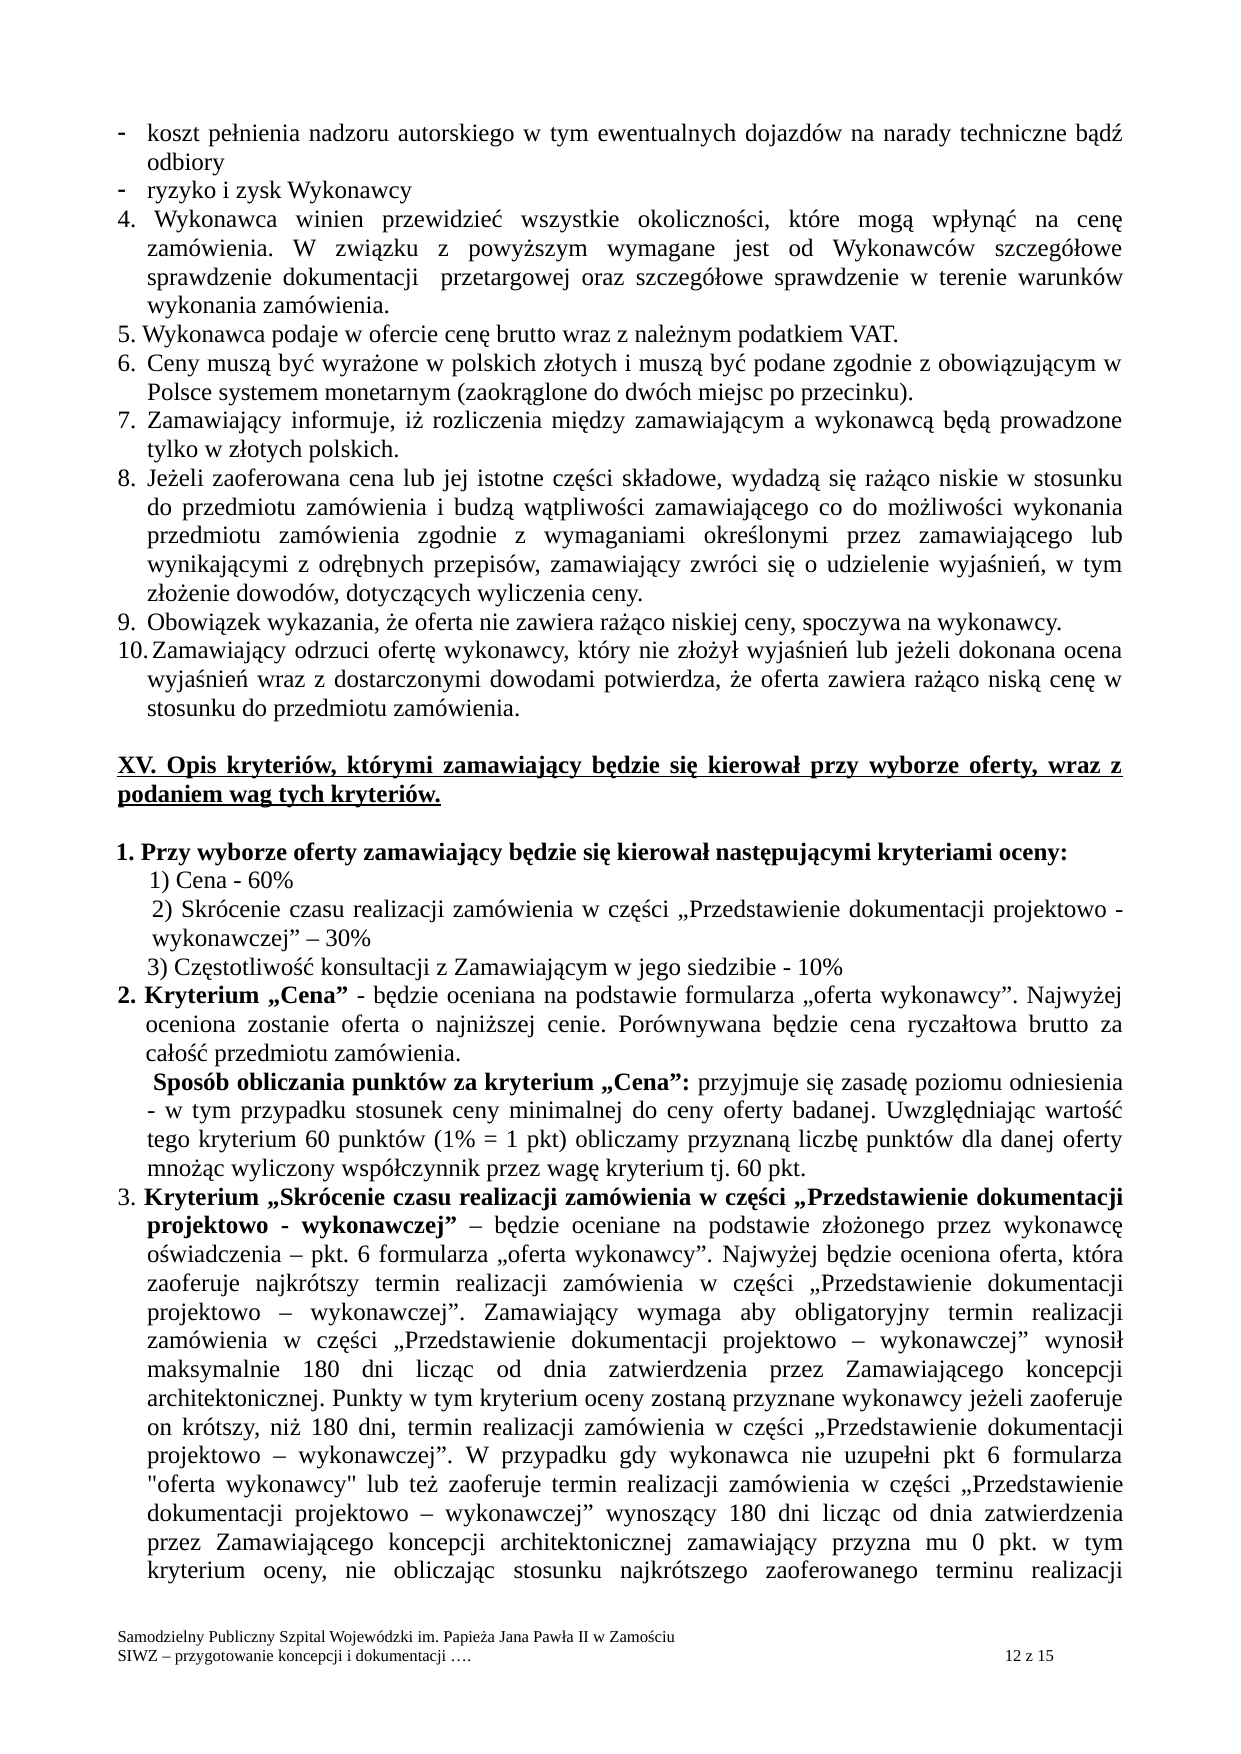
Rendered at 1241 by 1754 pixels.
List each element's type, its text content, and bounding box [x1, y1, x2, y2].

text 1) Cena - 60% [117, 866, 1123, 894]
list ryzyko i zysk Wykonawcy [117, 176, 1123, 204]
text 2) Skrócenie czasu realizacji zamówienia w części „Przedstawienie dokumentacji projektowo - wykonawczej” – 30% [152, 894, 1123, 952]
list Ceny muszą być wyrażone w polskich złotych i muszą być podane zgodnie z obowiązującym w Polsce systemem monetarnym (zaokrąglone do dwóch miejsc po przecinku). [117, 348, 1123, 406]
text 4. Wykonawca winien przewidzieć wszystkie okoliczności, które mogą wpłynąć na cenę zamówienia. W związku z powyższym wymagane jest od Wykonawców szczegółowe sprawdzenie dokumentacji przetargowej oraz szczegółowe sprawdzenie w terenie warunków wykonania zamówienia. [117, 204, 1123, 319]
list Obowiązek wykazania, że oferta nie zawiera rażąco niskiej ceny, spoczywa na wykonawcy. [117, 607, 1123, 636]
text 3. Kryterium „Skrócenie czasu realizacji zamówienia w części „Przedstawienie dokumentacji projektowo - wykonawczej” – będzie oceniane na podstawie złożonego przez wykonawcę oświadczenia – pkt. 6 formularza „oferta wykonawcy”. Najwyżej będzie oceniona oferta, która zaoferuje najkrótszy termin realizacji zamówienia w części „Przedstawienie dokumentacji projektowo – wykonawczej”. Zamawiający wymaga aby obligatoryjny termin realizacji zamówienia w części „Przedstawienie dokumentacji projektowo – wykonawczej” wynosił maksymalnie 180 dni licząc od dnia zatwierdzenia przez Zamawiającego koncepcji architektonicznej. Punkty w tym kryterium oceny zostaną przyznane wykonawcy jeżeli zaoferuje on krótszy, niż 180 dni, termin realizacji zamówienia w części „Przedstawienie dokumentacji projektowo – wykonawczej”. W przypadku gdy wykonawca nie uzupełni pkt 6 formularza "oferta wykonawcy" lub też zaoferuje termin realizacji zamówienia w części „Przedstawienie dokumentacji projektowo – wykonawczej” wynoszący 180 dni licząc od dnia zatwierdzenia przez Zamawiającego koncepcji architektonicznej zamawiający przyzna mu 0 pkt. w tym kryterium oceny, nie obliczając stosunku najkrótszego zaoferowanego terminu realizacji [117, 1182, 1123, 1584]
text 2. Kryterium „Cena” - będzie oceniana na podstawie formularza „oferta wykonawcy”. Najwyżej oceniona zostanie oferta o najniższej cenie. Porównywana będzie cena ryczałtowa brutto za całość przedmiotu zamówienia. [117, 981, 1123, 1067]
text XV. Opis kryteriów, którymi zamawiający będzie się kierował przy wyborze oferty, wraz z [117, 751, 1123, 776]
list koszt pełnienia nadzoru autorskiego w tym ewentualnych dojazdów na narady techniczne bądź odbiory [117, 118, 1123, 176]
text 5. Wykonawca podaje w ofercie cenę brutto wraz z należnym podatkiem VAT. [117, 319, 1123, 348]
list Zamawiający odrzuci ofertę wykonawcy, który nie złożył wyjaśnień lub jeżeli dokonana ocena wyjaśnień wraz z dostarczonymi dowodami potwierdza, że oferta zawiera rażąco niską cenę w stosunku do przedmiotu zamówienia. [117, 636, 1123, 722]
text Sposób obliczania punktów za kryterium „Cena”: przyjmuje się zasadę poziomu odniesienia - w tym przypadku stosunek ceny minimalnej do ceny oferty badanej. Uwzględniając wartość tego kryterium 60 punktów (1% = 1 pkt) obliczamy przyznaną liczbę punktów dla danej oferty mnożąc wyliczony współczynnik przez wagę kryterium tj. 60 pkt. [117, 1067, 1123, 1182]
list Zamawiający informuje, iż rozliczenia między zamawiającym a wykonawcą będą prowadzone tylko w złotych polskich. [117, 406, 1123, 463]
text podaniem wag tych kryteriów. [117, 777, 1123, 808]
text 1. Przy wyborze oferty zamawiający będzie się kierował następującymi kryteriami oceny: [116, 837, 1123, 866]
list Jeżeli zaoferowana cena lub jej istotne części składowe, wydadzą się rażąco niskie w stosunku do przedmiotu zamówienia i budzą wątpliwości zamawiającego co do możliwości wykonania przedmiotu zamówienia zgodnie z wymaganiami określonymi przez zamawiającego lub wynikającymi z odrębnych przepisów, zamawiający zwróci się o udzielenie wyjaśnień, w tym złożenie dowodów, dotyczących wyliczenia ceny. [117, 463, 1123, 607]
text 3) Częstotliwość konsultacji z Zamawiającym w jego siedzibie - 10% [147, 952, 1123, 981]
